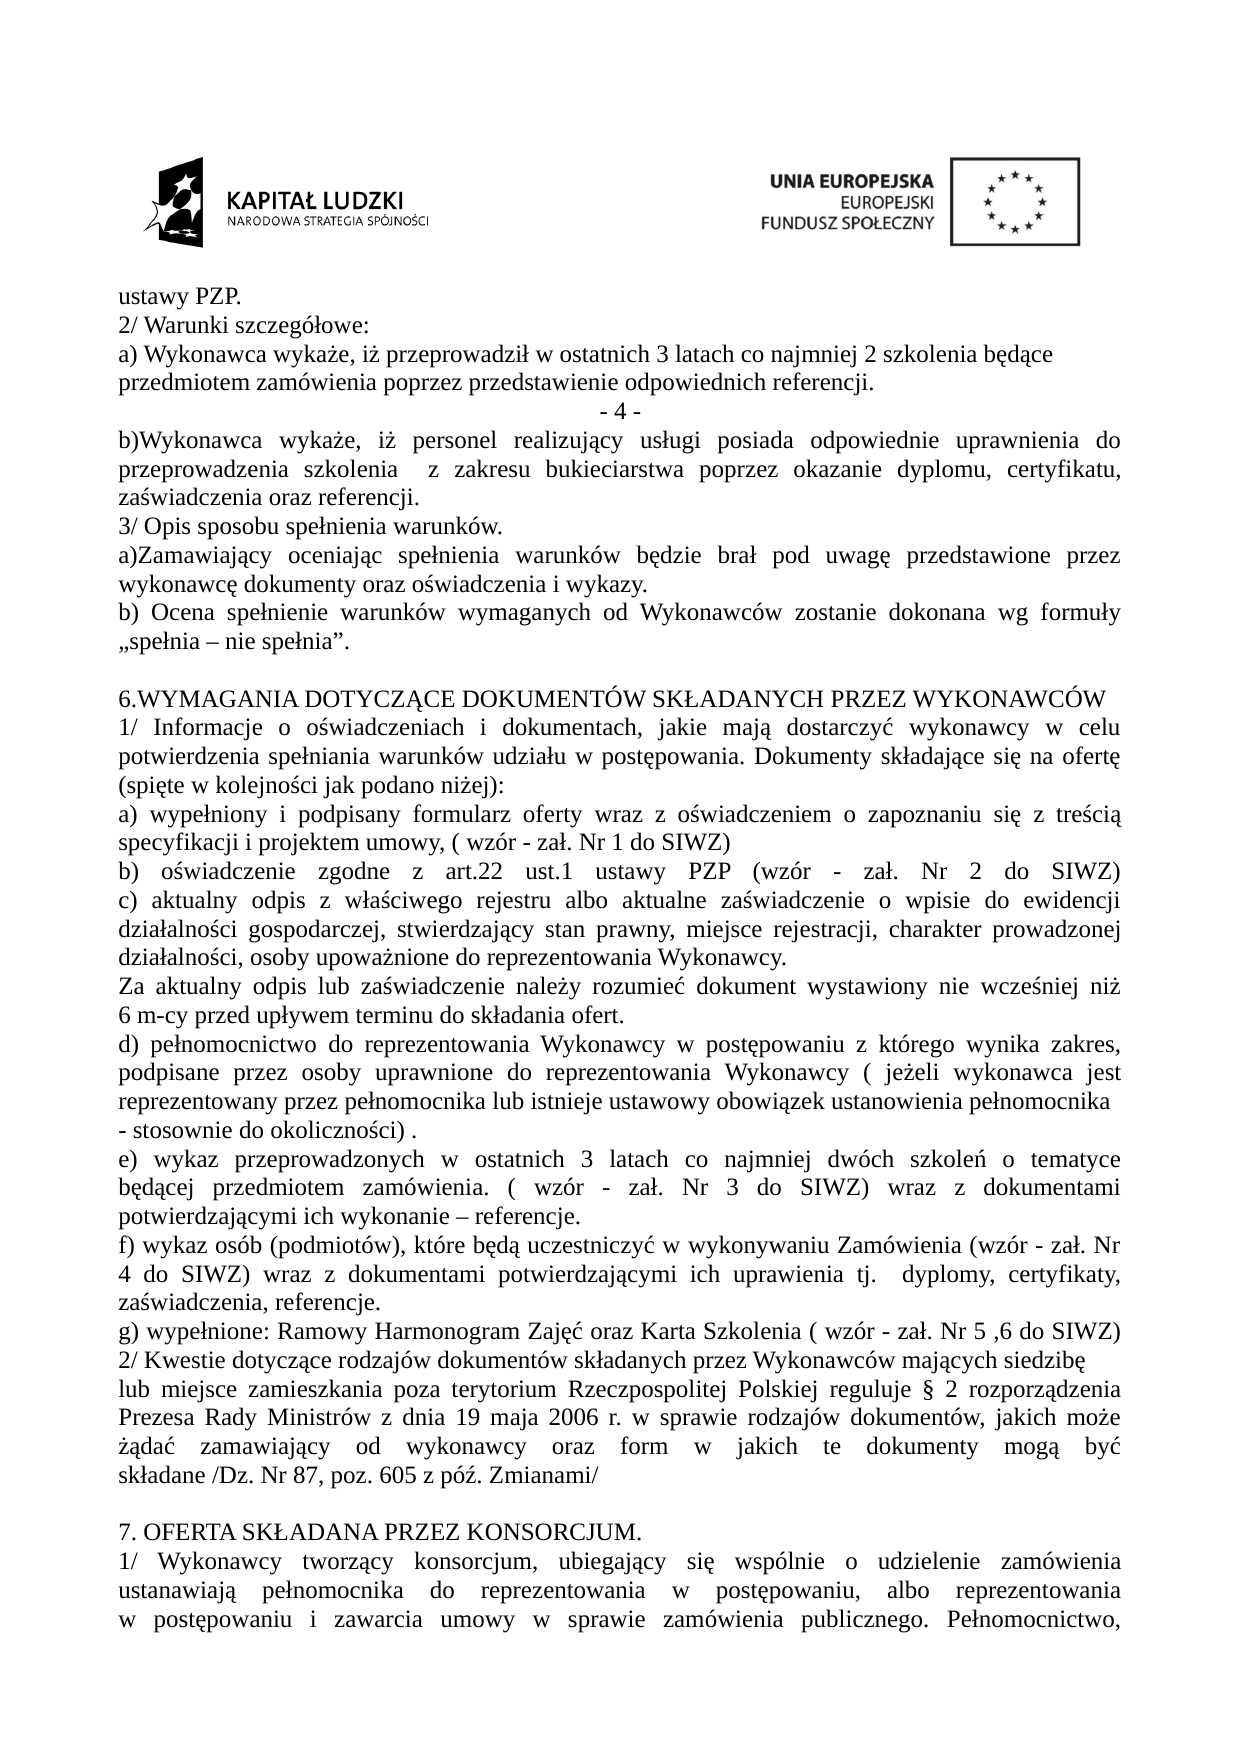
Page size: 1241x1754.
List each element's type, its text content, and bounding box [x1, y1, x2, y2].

text - stosownie do okoliczności) . [118, 1115, 1122, 1144]
text lub miejsce zamieszkania poza terytorium Rzeczpospolitej Polskiej reguluje § 2 rozporządzenia Prezesa Rady Ministrów z dnia 19 maja 2006 r. w sprawie rodzajów dokumentów, jakich może żądać zamawiający od wykonawcy oraz form w jakich te dokumenty mogą być składane /Dz. Nr 87, poz. 605 z póź. Zmianami/ [118, 1374, 1122, 1489]
text ustawy PZP. [118, 282, 1122, 310]
text 1/ Informacje o oświadczeniach i dokumentach, jakie mają dostarczyć wykonawcy w celu potwierdzenia spełniania warunków udziału w postępowania. Dokumenty składające się na ofertę (spięte w kolejności jak podano niżej): [118, 712, 1122, 799]
text 7. OFERTA SKŁADANA PRZEZ KONSORCJUM. [118, 1517, 1122, 1546]
text a)Zamawiający oceniając spełnienia warunków będzie brał pod uwagę przedstawione przez wykonawcę dokumenty oraz oświadczenia i wykazy. [118, 540, 1122, 597]
text f) wykaz osób (podmiotów), które będą uczestniczyć w wykonywaniu Zamówienia (wzór - zał. Nr 4 do SIWZ) wraz z dokumentami potwierdzającymi ich uprawienia tj. dyplomy, certyfikaty, zaświadczenia, referencje. [118, 1230, 1122, 1316]
text 2/ Warunki szczegółowe: a) Wykonawca wykaże, iż przeprowadził w ostatnich 3 latach co najmniej 2 szkolenia będące przedmiotem zamówienia poprzez przedstawienie odpowiednich referencji. [118, 310, 1122, 396]
text g) wypełnione: Ramowy Harmonogram Zajęć oraz Karta Szkolenia ( wzór - zał. Nr 5 ,6 do SIWZ) 2/ Kwestie dotyczące rodzajów dokumentów składanych przez Wykonawców mających siedzibę [118, 1316, 1122, 1374]
text 1/ Wykonawcy tworzący konsorcjum, ubiegający się wspólnie o udzielenie zamówienia ustanawiają pełnomocnika do reprezentowania w postępowaniu, albo reprezentowania w postępowaniu i zawarcia umowy w sprawie zamówienia publicznego. Pełnomocnictwo, [118, 1546, 1122, 1632]
text b) Ocena spełnienie warunków wymaganych od Wykonawców zostanie dokonana wg formuły „spełnia – nie spełnia”. [118, 597, 1122, 655]
picture [118, 118, 1122, 282]
text - 4 - [118, 396, 1122, 425]
text a) wypełniony i podpisany formularz oferty wraz z oświadczeniem o zapoznaniu się z treścią specyfikacji i projektem umowy, ( wzór - zał. Nr 1 do SIWZ) [118, 799, 1122, 856]
text b) oświadczenie zgodne z art.22 ust.1 ustawy PZP (wzór - zał. Nr 2 do SIWZ) c) aktualny odpis z właściwego rejestru albo aktualne zaświadczenie o wpisie do ewidencji działalności gospodarczej, stwierdzający stan prawny, miejsce rejestracji, charakter prowadzonej działalności, osoby upoważnione do reprezentowania Wykonawcy. [118, 856, 1122, 971]
text 6.WYMAGANIA DOTYCZĄCE DOKUMENTÓW SKŁADANYCH PRZEZ WYKONAWCÓW [118, 684, 1122, 712]
text Za aktualny odpis lub zaświadczenie należy rozumieć dokument wystawiony nie wcześniej niż 6 m-cy przed upływem terminu do składania ofert. [118, 971, 1122, 1029]
text d) pełnomocnictwo do reprezentowania Wykonawcy w postępowaniu z którego wynika zakres, podpisane przez osoby uprawnione do reprezentowania Wykonawcy ( jeżeli wykonawca jest reprezentowany przez pełnomocnika lub istnieje ustawowy obowiązek ustanowienia pełnomocnika [118, 1029, 1122, 1115]
text b)Wykonawca wykaże, iż personel realizujący usługi posiada odpowiednie uprawnienia do przeprowadzenia szkolenia z zakresu bukieciarstwa poprzez okazanie dyplomu, certyfikatu, zaświadczenia oraz referencji. [118, 425, 1122, 511]
text 3/ Opis sposobu spełnienia warunków. [118, 511, 1122, 540]
text e) wykaz przeprowadzonych w ostatnich 3 latach co najmniej dwóch szkoleń o tematyce będącej przedmiotem zamówienia. ( wzór - zał. Nr 3 do SIWZ) wraz z dokumentami potwierdzającymi ich wykonanie – referencje. [118, 1144, 1122, 1230]
